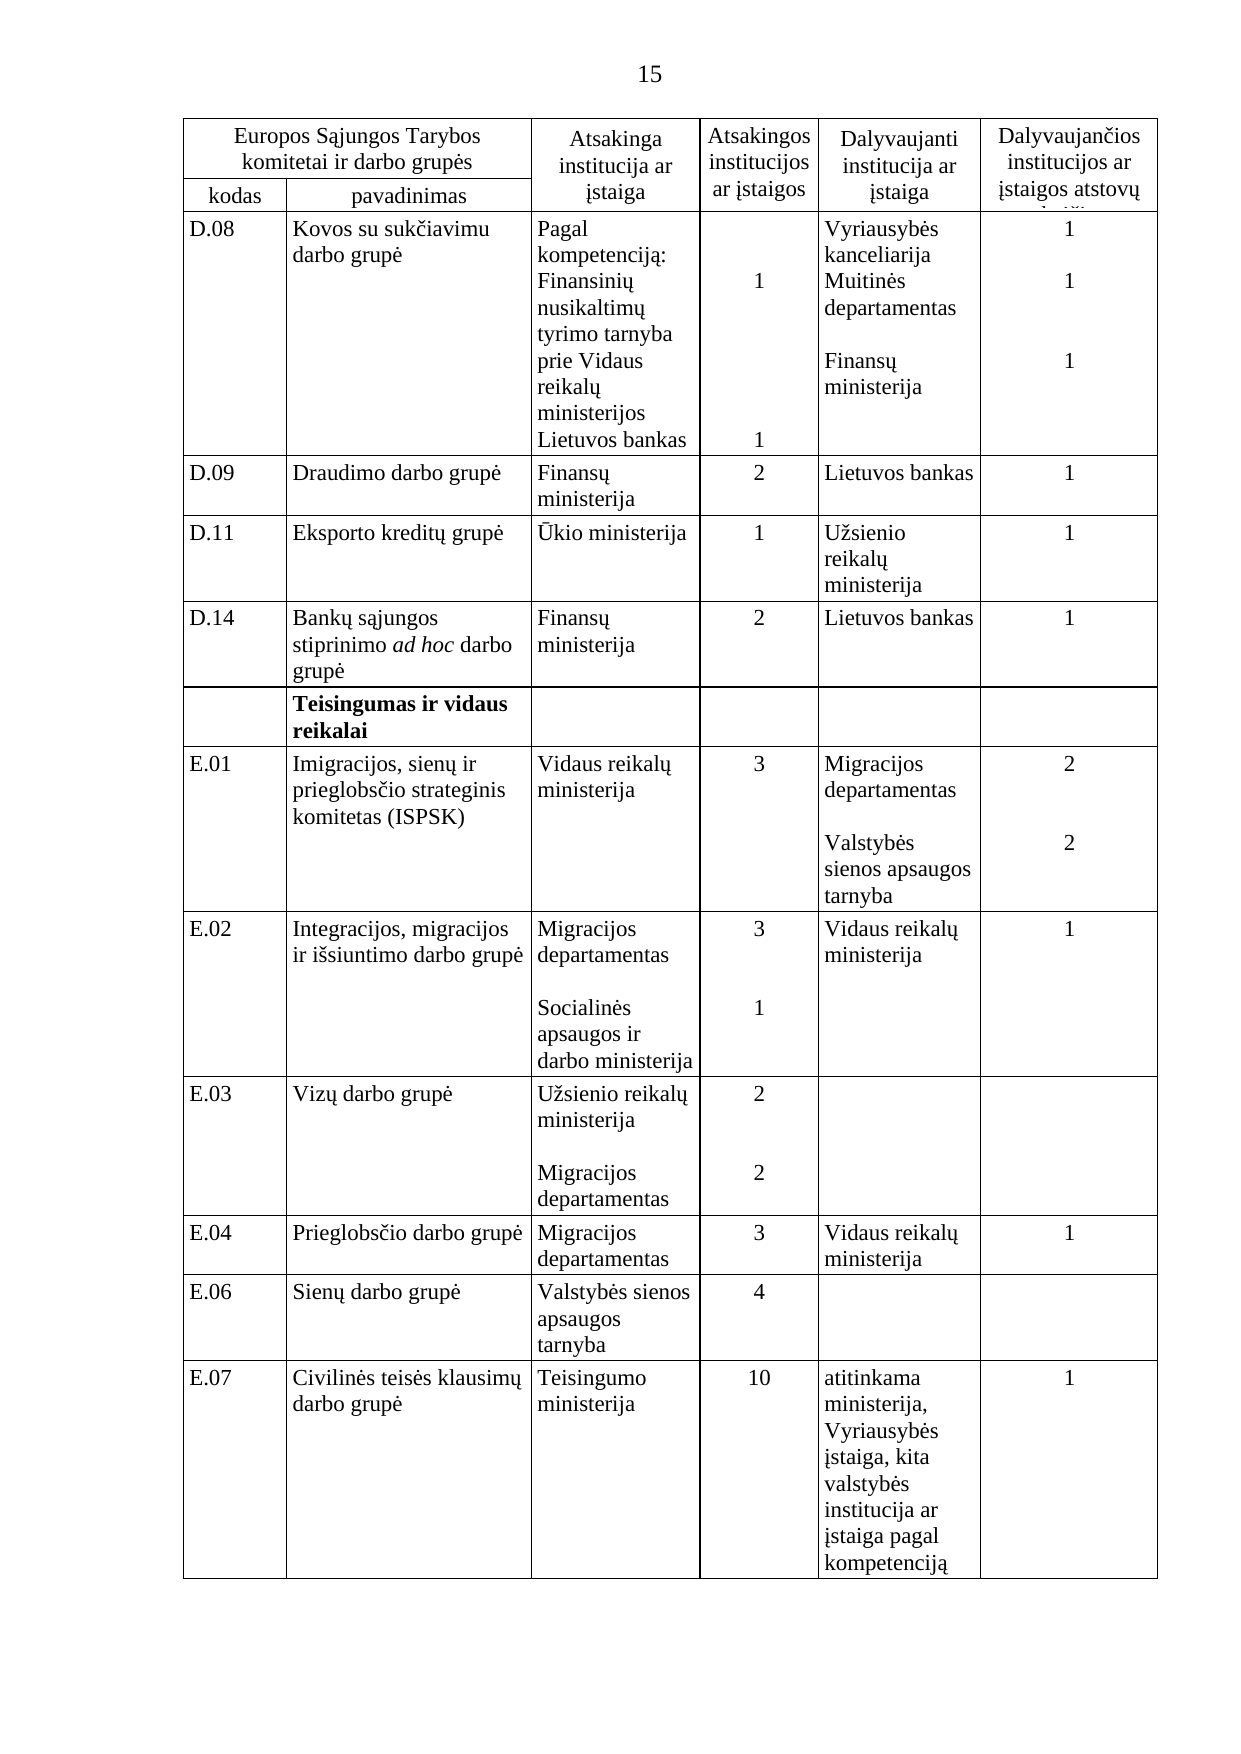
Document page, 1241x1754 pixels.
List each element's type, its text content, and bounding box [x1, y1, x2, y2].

table_cell [184, 688, 286, 746]
table_cell 1 1 1 [981, 212, 1157, 455]
table_cell D.14 [184, 602, 286, 686]
table_cell Migracijos departamentas Valstybės sienos apsaugos tarnyba [819, 747, 980, 911]
table_cell D.11 [184, 516, 286, 601]
table_cell [981, 688, 1157, 746]
table_cell 4 [701, 1275, 818, 1360]
table_cell Vizų darbo grupė [287, 1077, 531, 1215]
table_cell Finansų ministerija [532, 602, 699, 686]
table_cell D.08 [184, 212, 286, 455]
table_cell D.09 [184, 456, 286, 514]
table_cell 1 [981, 456, 1157, 514]
table_cell 2 [701, 602, 818, 686]
table_cell Vidaus reikalų ministerija [532, 747, 699, 911]
table_cell [532, 688, 699, 746]
table_cell E.03 [184, 1077, 286, 1215]
table_cell Eksporto kreditų grupė [287, 516, 531, 601]
table_cell Teisingumo ministerija [532, 1361, 699, 1578]
table_cell Migracijos departamentas [532, 1216, 699, 1274]
table_cell Draudimo darbo grupė [287, 456, 531, 514]
table_cell Užsienio reikalų ministerija Migracijos departamentas [532, 1077, 699, 1215]
table_cell [981, 1275, 1157, 1360]
table_cell Lietuvos bankas [819, 456, 980, 514]
table_cell 1 [981, 516, 1157, 601]
table_header Europos Sąjungos Tarybos komitetai ir darbo grupės [184, 119, 531, 178]
table_cell E.06 [184, 1275, 286, 1360]
table_cell atitinkama ministerija, Vyriausybės įstaiga, kita valstybės institucija ar įstaiga pagal kompetenciją [819, 1361, 980, 1578]
table_cell Teisingumas ir vidaus reikalai [287, 688, 531, 746]
table_cell 1 [981, 912, 1157, 1076]
table_cell [819, 1077, 980, 1215]
table_header Atsakingos institucijos ar įstaigos atstovų skaičius [701, 119, 818, 211]
table_cell Vyriausybės kanceliarija Muitinės departamentas Finansų ministerija [819, 212, 980, 455]
table_cell 3 1 [701, 912, 818, 1076]
table_cell E.02 [184, 912, 286, 1076]
table_cell Civilinės teisės klausimų darbo grupė [287, 1361, 531, 1578]
table_cell kodas [184, 179, 286, 211]
table_cell E.01 [184, 747, 286, 911]
table_cell Ūkio ministerija [532, 516, 699, 601]
table_cell Finansų ministerija [532, 456, 699, 514]
table_header Dalyvaujančios institucijos ar įstaigos atstovų skaičius [981, 119, 1157, 211]
table_cell Valstybės sienos apsaugos tarnyba [532, 1275, 699, 1360]
table_cell 3 [701, 747, 818, 911]
table_cell 1 [701, 516, 818, 601]
table_cell Vidaus reikalų ministerija [819, 1216, 980, 1274]
table_cell 1 1 [701, 212, 818, 455]
table_cell 10 [701, 1361, 818, 1578]
table_cell Integracijos, migracijos ir išsiuntimo darbo grupė [287, 912, 531, 1076]
table_cell Lietuvos bankas [819, 602, 980, 686]
table_cell 1 [981, 1361, 1157, 1578]
table_cell [701, 688, 818, 746]
table_cell [981, 1077, 1157, 1215]
table_cell 2 [701, 456, 818, 514]
table_cell Imigracijos, sienų ir prieglobsčio strateginis komitetas (ISPSK) [287, 747, 531, 911]
table_cell [819, 688, 980, 746]
table_header Dalyvaujanti institucija ar įstaiga [819, 119, 980, 211]
table_cell E.04 [184, 1216, 286, 1274]
table_cell 1 [981, 602, 1157, 686]
table_cell Užsienio reikalų ministerija [819, 516, 980, 601]
table_cell Vidaus reikalų ministerija [819, 912, 980, 1076]
table_cell E.07 [184, 1361, 286, 1578]
table_cell Bankų sąjungos stiprinimo ad hoc darbo grupė [287, 602, 531, 686]
table_cell Kovos su sukčiavimu darbo grupė [287, 212, 531, 455]
table_cell 2 2 [981, 747, 1157, 911]
table_cell 1 [981, 1216, 1157, 1274]
table_cell Pagal kompetenciją: Finansinių nusikaltimų tyrimo tarnyba prie Vidaus reikalų ministerijos Lietuvos bankas [532, 212, 699, 455]
table_cell 2 2 [701, 1077, 818, 1215]
table_cell Prieglobsčio darbo grupė [287, 1216, 531, 1274]
table_cell pavadinimas [287, 179, 531, 211]
table_cell 3 [701, 1216, 818, 1274]
table_cell Migracijos departamentas Socialinės apsaugos ir darbo ministerija [532, 912, 699, 1076]
table_cell [819, 1275, 980, 1360]
table_cell Sienų darbo grupė [287, 1275, 531, 1360]
table_header Atsakinga institucija ar įstaiga [532, 119, 699, 211]
